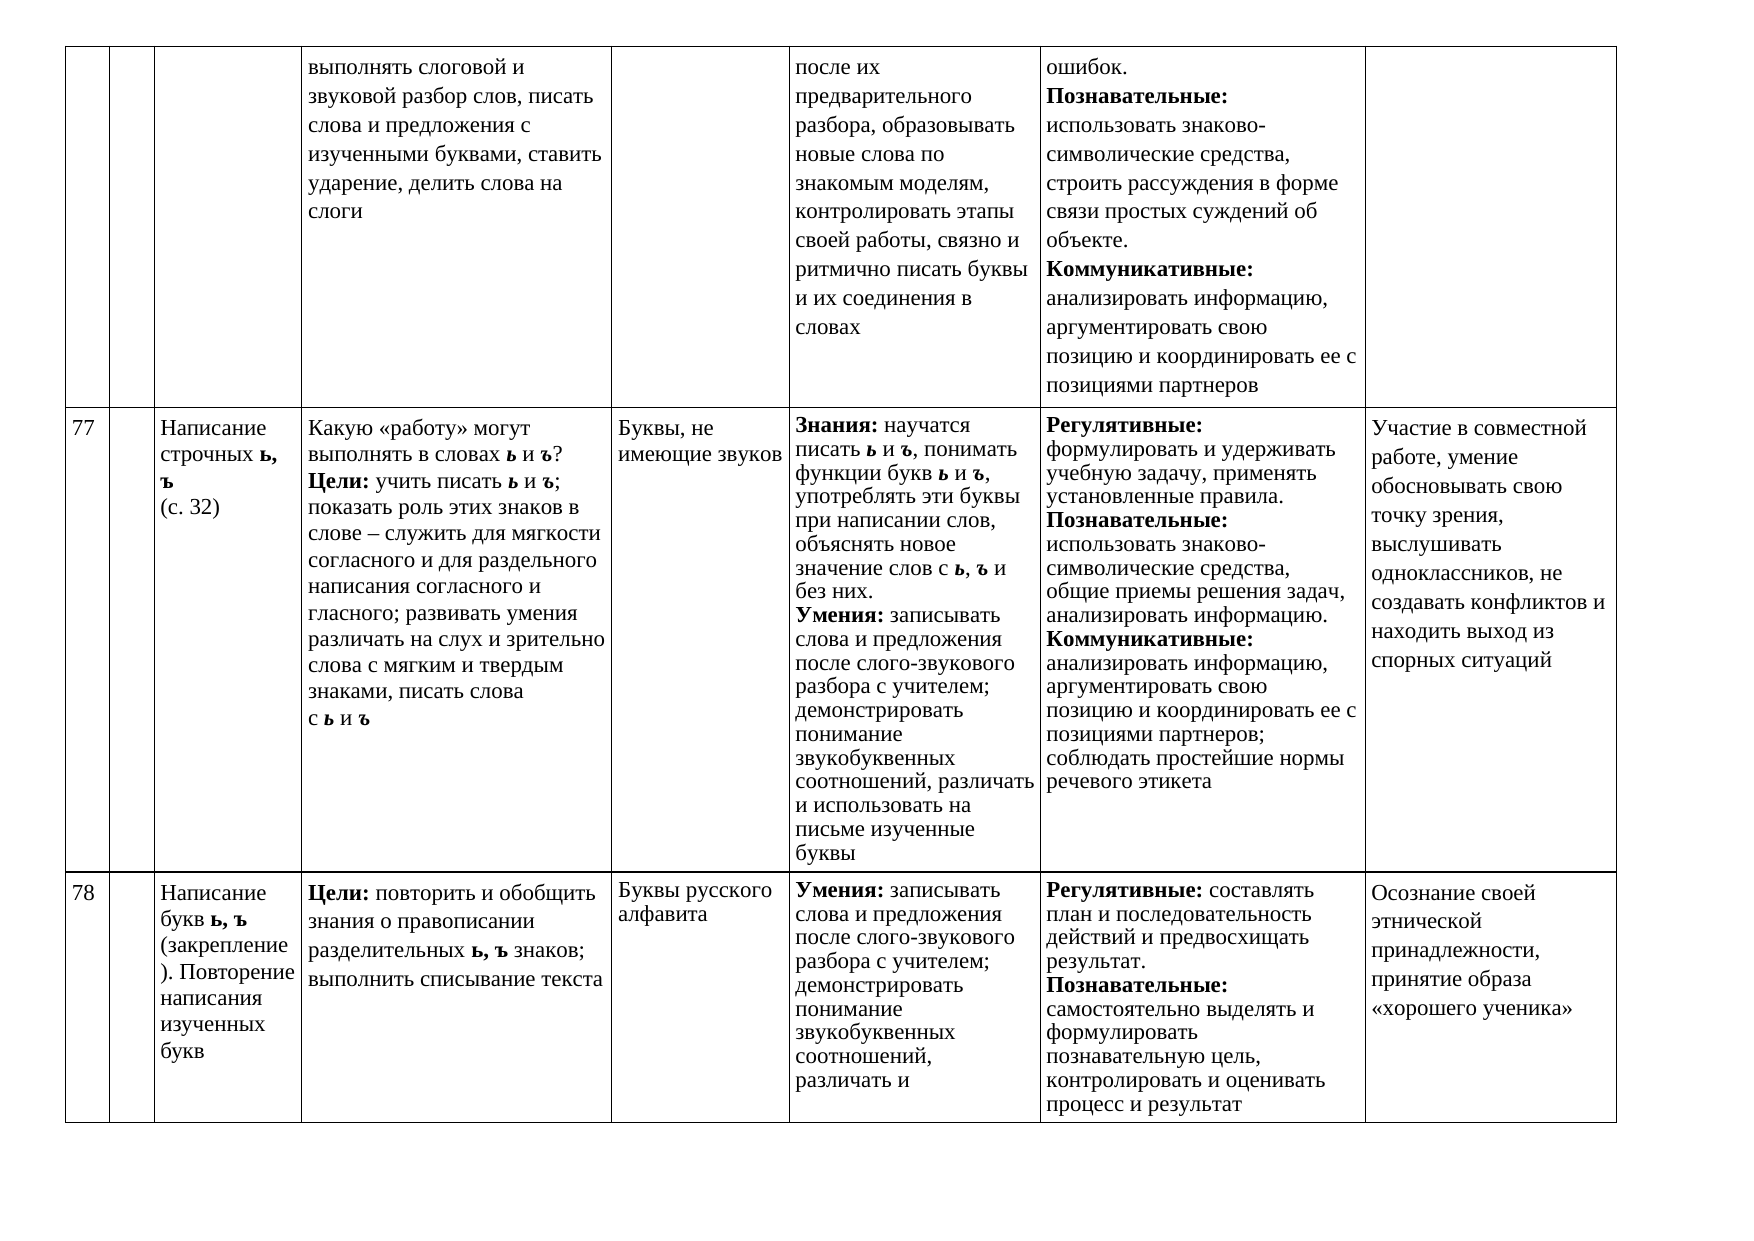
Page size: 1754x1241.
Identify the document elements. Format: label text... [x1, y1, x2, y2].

table_cell Написание букв ь, ъ (закрепление). Повторение написания изученных букв [155, 873, 301, 1122]
table_cell Умения: записывать слова и предложения после слого-звукового разбора с учителем; демонстрировать понимание звукобуквенных соотношений, различать и [790, 873, 1040, 1122]
table_cell 78 [66, 873, 109, 1122]
table_cell Написание строчных ь, ъ (с. 32) [155, 408, 301, 871]
table_cell Знания: научатся писать ь и ъ, понимать функции букв ь и ъ, употреблять эти буквы при написании слов, объяснять новое значение слов с ь, ъ и без них. Умения: записывать слова и предложения после слого-звукового разбора с учителем; демонстрировать понимание звукобуквенных соотношений, различать и использовать на письме изученные буквы [790, 408, 1040, 871]
table_cell ошибок. Познавательные: использовать знаково-символические средства, строить рассуждения в форме связи простых суждений об объекте. Коммуникативные: анализировать информацию, аргументировать свою позицию и координировать ее с позициями партнеров [1041, 47, 1365, 407]
table_cell [110, 408, 154, 871]
table_cell 77 [66, 408, 109, 871]
table_cell Участие в совместной работе, умение обосновывать свою точку зрения, выслушивать одноклассников, не создавать конфликтов и находить выход из спорных ситуаций [1366, 408, 1616, 871]
table_cell [1366, 47, 1616, 407]
table_cell [110, 47, 154, 407]
table_cell [155, 47, 301, 407]
table_cell Какую «работу» могут выполнять в словах ь и ъ? Цели: учить писать ь и ъ; показать роль этих знаков в слове – служить для мягкости согласного и для раздельного написания согласного и гласного; развивать умения различать на слух и зрительно слова с мягким и твердым знаками, писать слова с ь и ъ [302, 408, 611, 871]
table_cell выполнять слоговой и звуковой разбор слов, писать слова и предложения с изученными буквами, ставить ударение, делить слова на слоги [302, 47, 611, 407]
table_cell Регулятивные: формулировать и удерживать учебную задачу, применять установленные правила. Познавательные: использовать знаково-символические средства, общие приемы решения задач, анализировать информацию. Коммуникативные: анализировать информацию, аргументировать свою позицию и координировать ее с позициями партнеров; соблюдать простейшие нормы речевого этикета [1041, 408, 1365, 871]
table_cell [612, 47, 789, 407]
table_cell Буквы русского алфавита [612, 873, 789, 1122]
table_cell [66, 47, 109, 407]
table_cell [110, 873, 154, 1122]
table_cell Осознание своей этнической принадлежности, принятие образа «хорошего ученика» [1366, 873, 1616, 1122]
table_cell после их предварительного разбора, образовывать новые слова по знакомым моделям, контролировать этапы своей работы, связно и ритмично писать буквы и их соединения в словах [790, 47, 1040, 407]
table_cell Буквы, не имеющие звуков [612, 408, 789, 871]
table_cell Регулятивные: составлять план и последовательность действий и предвосхищать результат. Познавательные: самостоятельно выделять и формулировать познавательную цель, контролировать и оценивать процесс и результат [1041, 873, 1365, 1122]
table_cell Цели: повторить и обобщить знания о правописании разделительных ь, ъ знаков; выполнить списывание текста [302, 873, 611, 1122]
